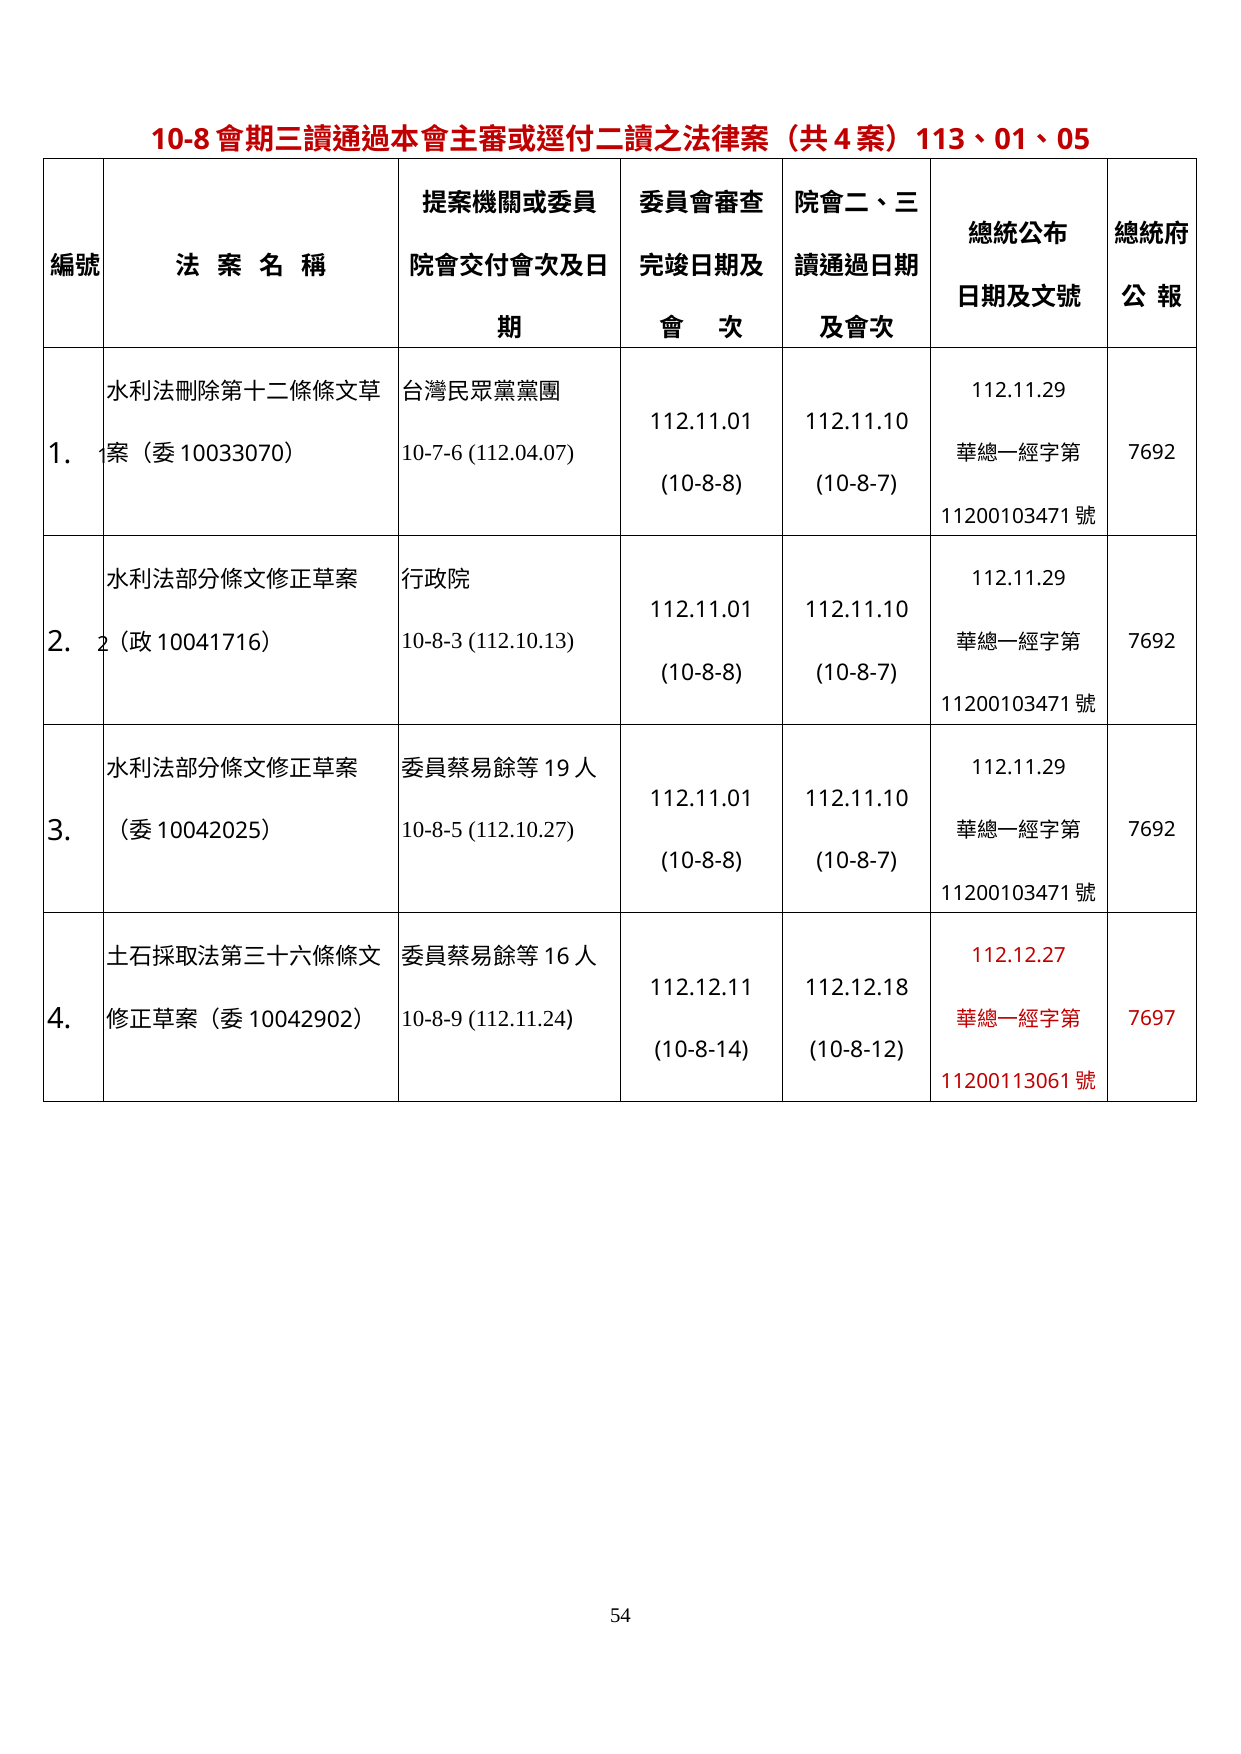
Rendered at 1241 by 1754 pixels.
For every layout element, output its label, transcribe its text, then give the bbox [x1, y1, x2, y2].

table_cell 7692 [1108, 348, 1196, 535]
table_header 編號 [44, 159, 103, 347]
table_cell 水利法刪除第十二條條文草案（委10033070） [104, 348, 398, 535]
table_cell 委員蔡易餘等19人 10-8-5 (112.10.27) [399, 725, 620, 912]
table_cell 112.11.29 華總一經字第11200103471號 [931, 348, 1107, 535]
table_cell [44, 913, 103, 1101]
table_cell 2 [44, 536, 103, 724]
table_header 法 案 名 稱 [104, 159, 398, 347]
table_cell 112.11.01 (10-8-8) [621, 725, 782, 912]
table_cell 112.11.29 華總一經字第11200103471號 [931, 725, 1107, 912]
table_header 院會二、三讀通過日期及會次 [783, 159, 930, 347]
table_cell 行政院 10-8-3 (112.10.13) [399, 536, 620, 724]
table_header 委員會審查 完竣日期及 會 次 [621, 159, 782, 347]
table_cell 水利法部分條文修正草案（政10041716） [104, 536, 398, 724]
table_cell [44, 725, 103, 912]
table_cell 112.11.29 華總一經字第11200103471號 [931, 536, 1107, 724]
table_cell 7692 [1108, 536, 1196, 724]
table_cell 112.12.18 (10-8-12) [783, 913, 930, 1101]
table_cell 112.12.27 華總一經字第11200113061號 [931, 913, 1107, 1101]
table_cell 112.11.01 (10-8-8) [621, 348, 782, 535]
table_cell 112.11.10 (10-8-7) [783, 348, 930, 535]
table_cell 水利法部分條文修正草案 （委10042025） [104, 725, 398, 912]
table_cell 112.11.10 (10-8-7) [783, 725, 930, 912]
table_header 總統府 公 報 [1108, 159, 1196, 347]
table_cell 7692 [1108, 725, 1196, 912]
text 10-8會期三讀通過本會主審或逕付二讀之法律案（共4案）113、01、05 [75, 96, 1165, 158]
table_cell 112.11.10 (10-8-7) [783, 536, 930, 724]
table_cell 台灣民眾黨黨團 10-7-6 (112.04.07) [399, 348, 620, 535]
table_header 提案機關或委員 院會交付會次及日期 [399, 159, 620, 347]
table_cell 112.11.01 (10-8-8) [621, 536, 782, 724]
table_cell 1 [44, 348, 103, 535]
table_header 總統公布 日期及文號 [931, 159, 1107, 347]
table_cell 7697 [1108, 913, 1196, 1101]
table_cell 委員蔡易餘等16人 10-8-9 (112.11.24) [399, 913, 620, 1101]
table_cell 112.12.11 (10-8-14) [621, 913, 782, 1101]
table_cell 土石採取法第三十六條條文修正草案（委10042902） [104, 913, 398, 1101]
